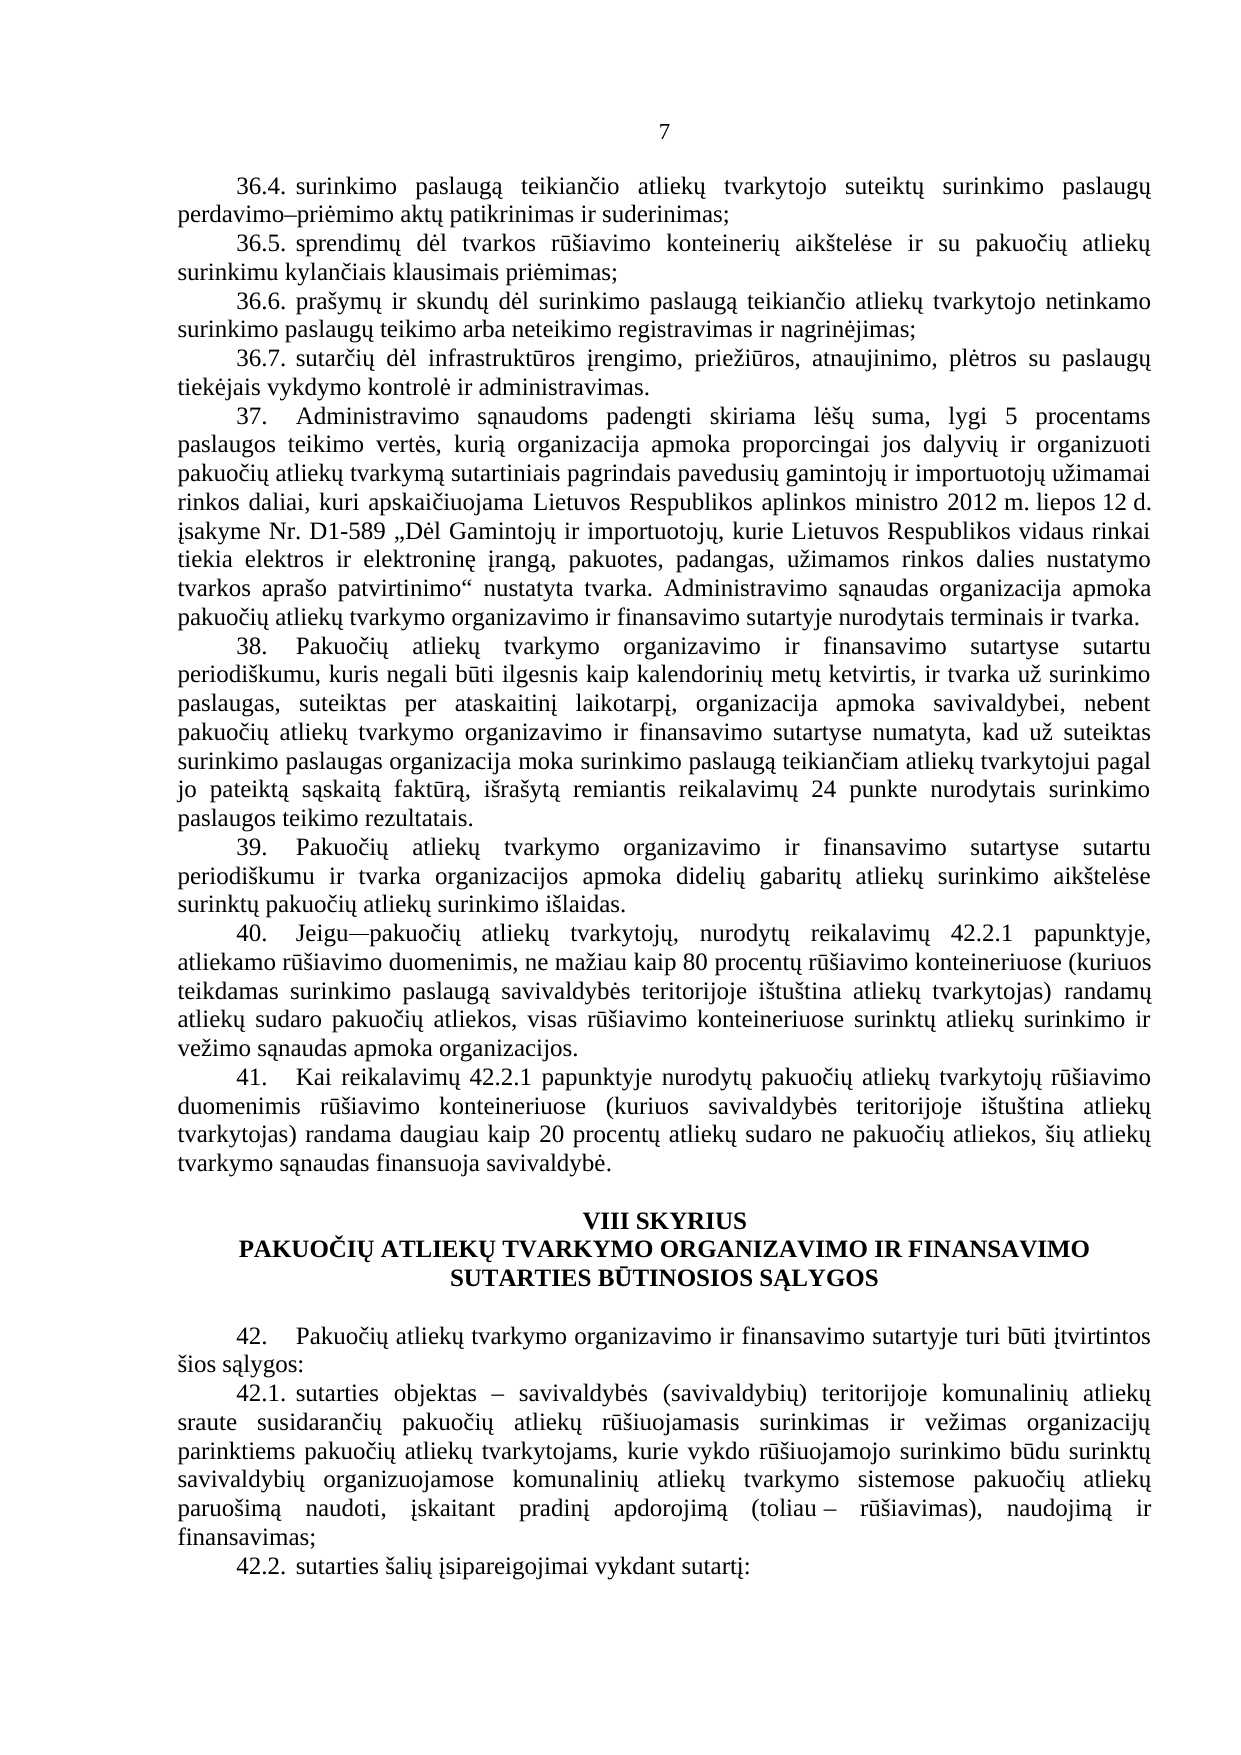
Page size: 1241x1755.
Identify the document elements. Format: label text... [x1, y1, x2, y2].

text 36.4. surinkimo paslaugą teikiančio atliekų tvarkytojo suteiktų surinkimo paslaugų perdavimo–priėmimo aktų patikrinimas ir suderinimas; [177, 171, 1152, 228]
text 41. Kai reikalavimų 42.2.1 papunktyje nurodytų pakuočių atliekų tvarkytojų rūšiavimo duomenimis rūšiavimo konteineriuose (kuriuos savivaldybės teritorijoje ištuština atliekų tvarkytojas) randama daugiau kaip 20 procentų atliekų sudaro ne pakuočių atliekos, šių atliekų tvarkymo sąnaudas finansuoja savivaldybė. [177, 1062, 1152, 1177]
text pakuočių atliekų tvarkymo ORGANIZAVIMO IR finansavimo sutarties būtinosios sąlygos [177, 1234, 1152, 1292]
text 39. Pakuočių atliekų tvarkymo organizavimo ir finansavimo sutartyse sutartu periodiškumu ir tvarka organizacijos apmoka didelių gabaritų atliekų surinkimo aikštelėse surinktų pakuočių atliekų surinkimo išlaidas. [177, 832, 1152, 918]
text 36.5. sprendimų dėl tvarkos rūšiavimo konteinerių aikštelėse ir su pakuočių atliekų surinkimu kylančiais klausimais priėmimas; [177, 228, 1152, 286]
text 42.2. sutarties šalių įsipareigojimai vykdant sutartį: [177, 1551, 1152, 1579]
text 42. Pakuočių atliekų tvarkymo organizavimo ir finansavimo sutartyje turi būti įtvirtintos šios sąlygos: [177, 1321, 1152, 1378]
text 38. Pakuočių atliekų tvarkymo organizavimo ir finansavimo sutartyse sutartu periodiškumu, kuris negali būti ilgesnis kaip kalendorinių metų ketvirtis, ir tvarka už surinkimo paslaugas, suteiktas per ataskaitinį laikotarpį, organizacija apmoka savivaldybei, nebent pakuočių atliekų tvarkymo organizavimo ir finansavimo sutartyse numatyta, kad už suteiktas surinkimo paslaugas organizacija moka surinkimo paslaugą teikiančiam atliekų tvarkytojui pagal jo pateiktą sąskaitą faktūrą, išrašytą remiantis reikalavimų 24 punkte nurodytais surinkimo paslaugos teikimo rezultatais. [177, 631, 1152, 832]
text 40. Jeigu pakuočių atliekų tvarkytojų, nurodytų reikalavimų 42.2.1 papunktyje, atliekamo rūšiavimo duomenimis, ne mažiau kaip 80 procentų rūšiavimo konteineriuose (kuriuos teikdamas surinkimo paslaugą savivaldybės teritorijoje ištuština atliekų tvarkytojas) randamų atliekų sudaro pakuočių atliekos, visas rūšiavimo konteineriuose surinktų atliekų surinkimo ir vežimo sąnaudas apmoka organizacijos. [177, 918, 1152, 1062]
text 36.7. sutarčių dėl infrastruktūros įrengimo, priežiūros, atnaujinimo, plėtros su paslaugų tiekėjais vykdymo kontrolė ir administravimas. [177, 343, 1152, 401]
text VIII SKYRIUS [177, 1206, 1152, 1234]
text 37. Administravimo sąnaudoms padengti skiriama lėšų suma, lygi 5 procentams paslaugos teikimo vertės, kurią organizacija apmoka proporcingai jos dalyvių ir organizuoti pakuočių atliekų tvarkymą sutartiniais pagrindais pavedusių gamintojų ir importuotojų užimamai rinkos daliai, kuri apskaičiuojama Lietuvos Respublikos aplinkos ministro 2012 m. liepos 12 d. įsakyme Nr. D1-589 „Dėl Gamintojų ir importuotojų, kurie Lietuvos Respublikos vidaus rinkai tiekia elektros ir elektroninę įrangą, pakuotes, padangas, užimamos rinkos dalies nustatymo tvarkos aprašo patvirtinimo“ nustatyta tvarka. Administravimo sąnaudas organizacija apmoka pakuočių atliekų tvarkymo organizavimo ir finansavimo sutartyje nurodytais terminais ir tvarka. [177, 401, 1152, 631]
text 42.1. sutarties objektas – savivaldybės (savivaldybių) teritorijoje komunalinių atliekų sraute susidarančių pakuočių atliekų rūšiuojamasis surinkimas ir vežimas organizacijų parinktiems pakuočių atliekų tvarkytojams, kurie vykdo rūšiuojamojo surinkimo būdu surinktų savivaldybių organizuojamose komunalinių atliekų tvarkymo sistemose pakuočių atliekų paruošimą naudoti, įskaitant pradinį apdorojimą (toliau – rūšiavimas), naudojimą ir finansavimas; [177, 1378, 1152, 1551]
text 36.6. prašymų ir skundų dėl surinkimo paslaugą teikiančio atliekų tvarkytojo netinkamo surinkimo paslaugų teikimo arba neteikimo registravimas ir nagrinėjimas; [177, 286, 1152, 343]
